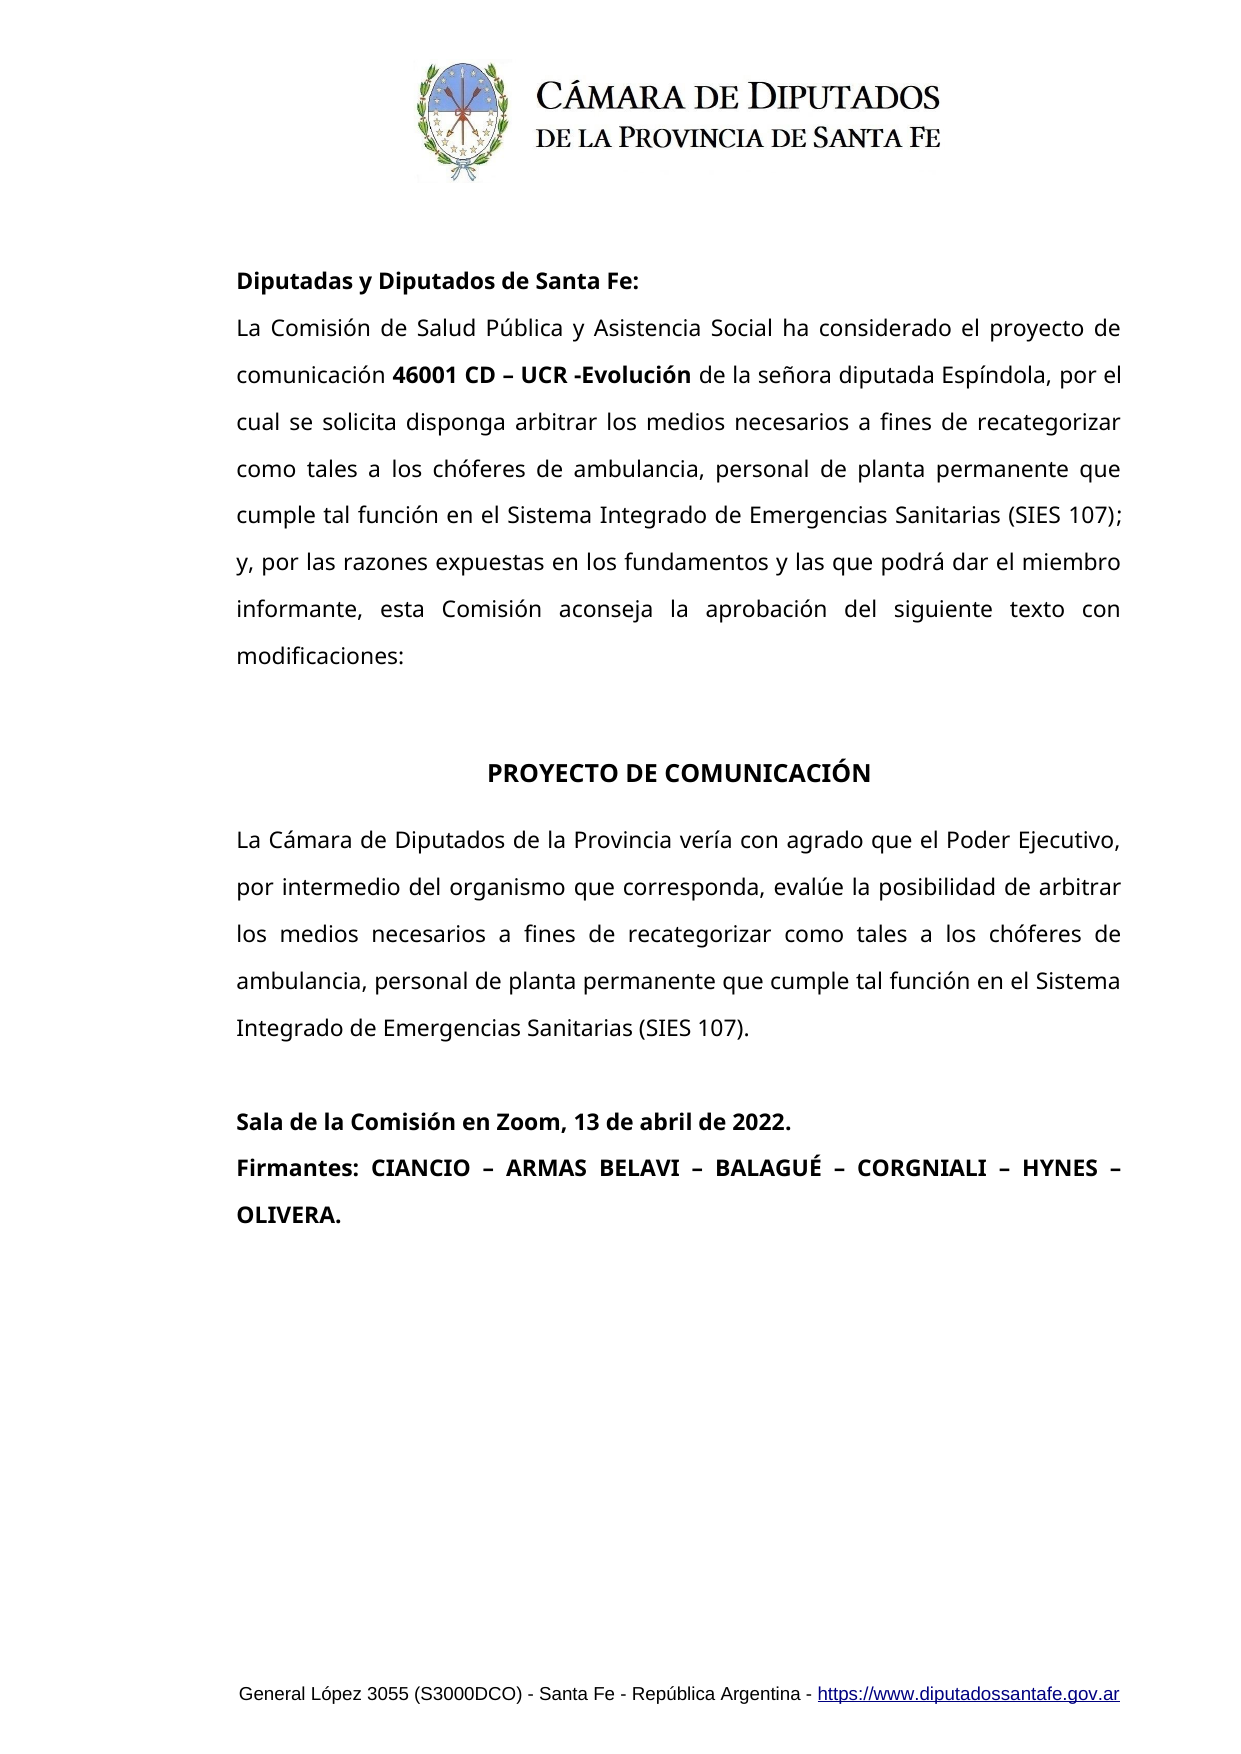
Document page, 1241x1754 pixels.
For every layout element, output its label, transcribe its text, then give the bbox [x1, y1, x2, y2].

text Firmantes: CIANCIO – ARMAS BELAVI – BALAGUÉ – CORGNIALI – HYNES – OLIVERA. [236, 1152, 1122, 1230]
picture [413, 59, 945, 183]
text La Comisión de Salud Pública y Asistencia Social ha considerado el proyecto de comunicación 46001 CD – UCR -Evolución de la señora diputada Espíndola, por el cual se solicita disponga arbitrar los medios necesarios a fines de recategorizar como tales a los chóferes de ambulancia, personal de planta permanente que cumple tal función en el Sistema Integrado de Emergencias Sanitarias (SIES 107); y, por las razones expuestas en los fundamentos y las que podrá dar el miembro informante, esta Comisión aconseja la aprobación del siguiente texto con modificaciones: [236, 312, 1122, 671]
text Diputadas y Diputados de Santa Fe: [236, 265, 1122, 296]
text PROYECTO DE COMUNICACIÓN [236, 756, 1122, 789]
text Sala de la Comisión en Zoom, 13 de abril de 2022. [236, 1105, 1122, 1137]
text La Cámara de Diputados de la Provincia vería con agrado que el Poder Ejecutivo, por intermedio del organismo que corresponda, evalúe la posibilidad de arbitrar los medios necesarios a fines de recategorizar como tales a los chóferes de ambulancia, personal de planta permanente que cumple tal función en el Sistema Integrado de Emergencias Sanitarias (SIES 107). [236, 824, 1122, 1043]
